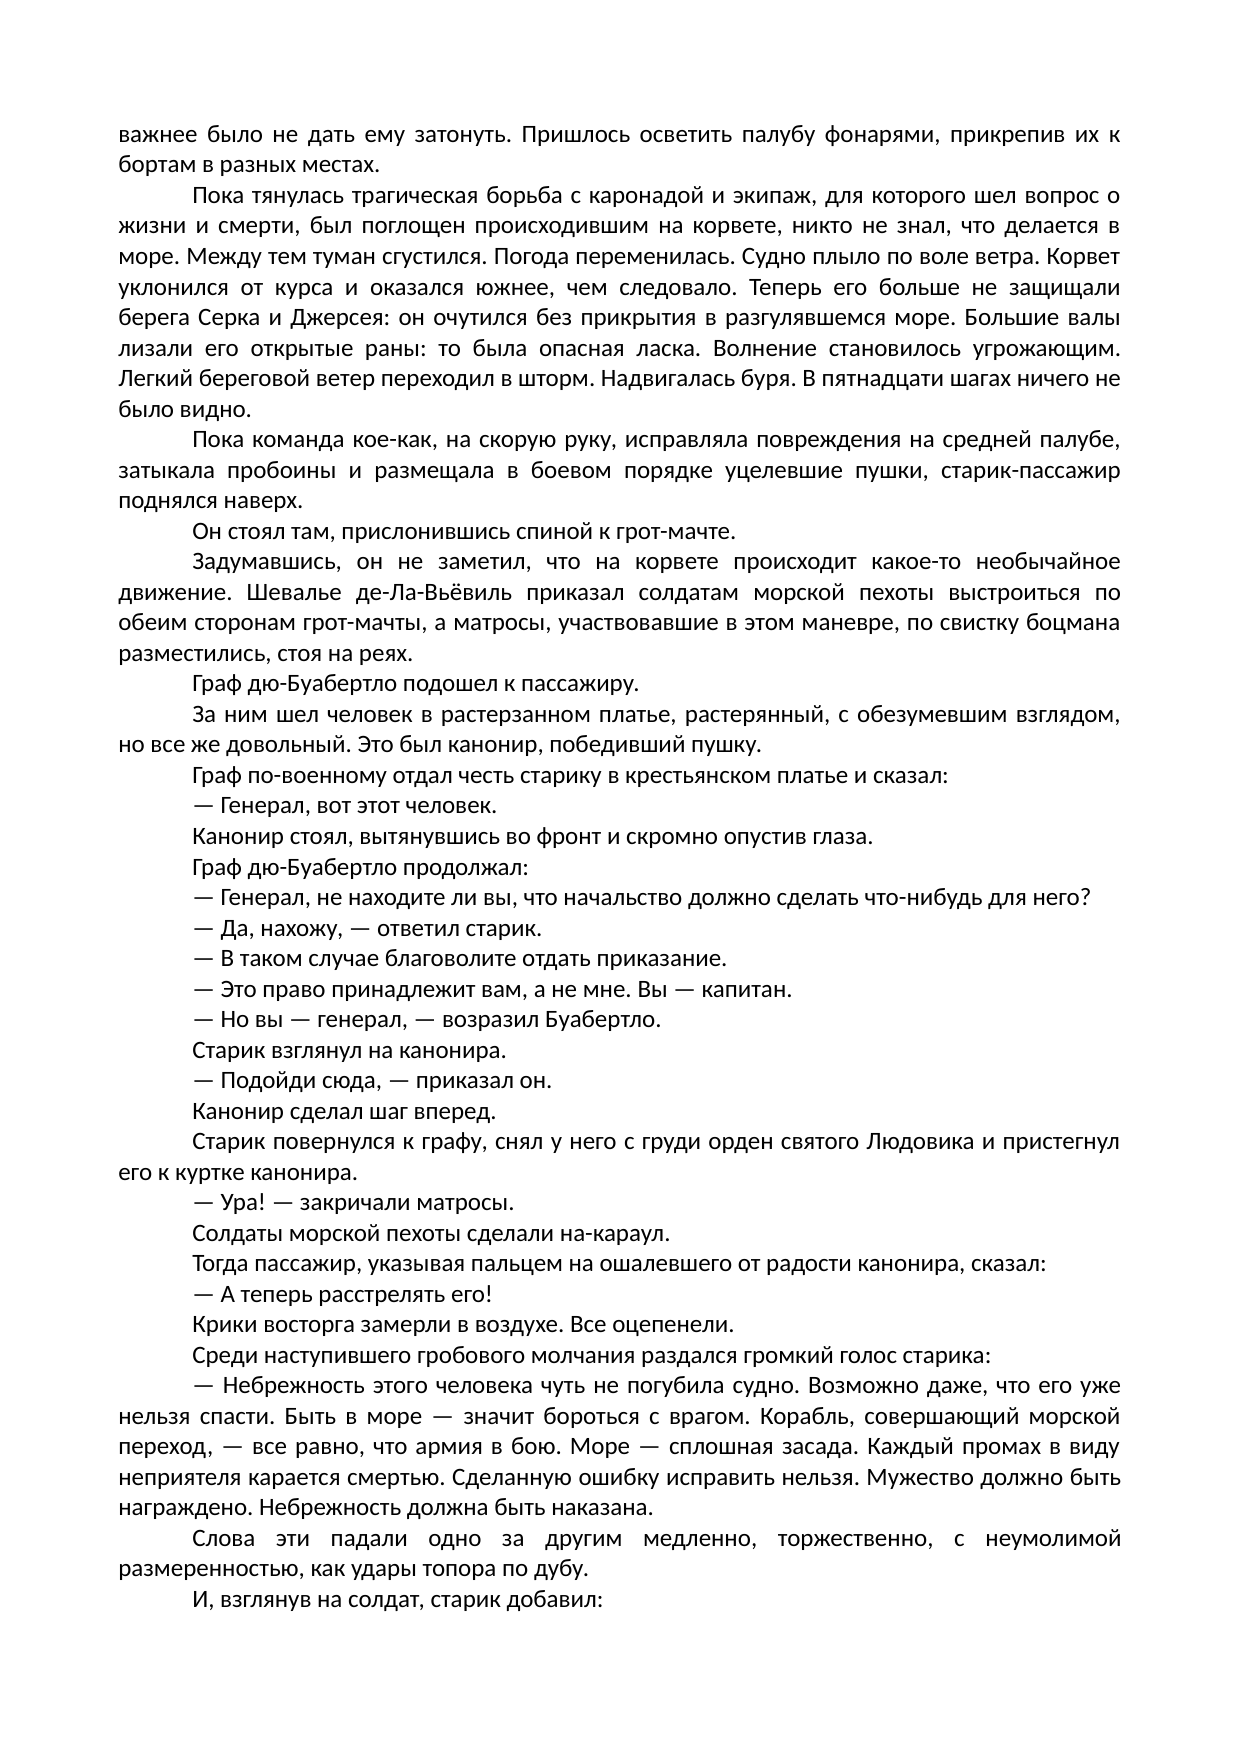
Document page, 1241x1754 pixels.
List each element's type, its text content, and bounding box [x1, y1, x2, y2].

text Крики восторга замерли в воздухе. Все оцепенели. [118, 1308, 1122, 1339]
text Старик повернулся к графу, снял у него с груди орден святого Людовика и пристегнул его к куртке канонира. [118, 1125, 1122, 1186]
text Задумавшись, он не заметил, что на корвете происходит какое-то необычайное движение. Шевалье де-Ла-Вьёвиль приказал солдатам морской пехоты выстроиться по обеим сторонам грот-мачты, а матросы, участвовавшие в этом маневре, по свистку боцмана разместились, стоя на реях. [118, 545, 1122, 667]
text — Подойди сюда, — приказал он. [118, 1064, 1122, 1095]
text Граф дю-Буабертло продолжал: [118, 851, 1122, 881]
text — Это право принадлежит вам, а не мне. Вы — капитан. [118, 973, 1122, 1003]
text Канонир сделал шаг вперед. [118, 1095, 1122, 1125]
text Граф дю-Буабертло подошел к пассажиру. [118, 667, 1122, 698]
text Канонир стоял, вытянувшись во фронт и скромно опустив глаза. [118, 820, 1122, 851]
text Слова эти падали одно за другим медленно, торжественно, с неумолимой размеренностью, как удары топора по дубу. [118, 1522, 1122, 1583]
text Среди наступившего гробового молчания раздался громкий голос старика: [118, 1339, 1122, 1369]
text — Генерал, не находите ли вы, что начальство должно сделать что-нибудь для него? [118, 881, 1122, 912]
text Тогда пассажир, указывая пальцем на ошалевшего от радости канонира, сказал: [118, 1247, 1122, 1278]
text — Да, нахожу, — ответил старик. [118, 912, 1122, 942]
text — А теперь расстрелять его! [118, 1278, 1122, 1308]
text И, взглянув на солдат, старик добавил: [118, 1583, 1122, 1614]
text Старик взглянул на канонира. [118, 1034, 1122, 1064]
text Пока тянулась трагическая борьба с каронадой и экипаж, для которого шел вопрос о жизни и смерти, был поглощен происходившим на корвете, никто не знал, что делается в море. Между тем туман сгустился. Погода переменилась. Судно плыло по воле ветра. Корвет уклонился от курса и оказался южнее, чем следовало. Теперь его больше не защищали берега Серка и Джерсея: он очутился без прикрытия в разгулявшемся море. Большие валы лизали его открытые раны: то была опасная ласка. Волнение становилось угрожающим. Легкий береговой ветер переходил в шторм. Надвигалась буря. В пятнадцати шагах ничего не было видно. [118, 179, 1122, 423]
text — Небрежность этого человека чуть не погубила судно. Возможно даже, что его уже нельзя спасти. Быть в море — значит бороться с врагом. Корабль, совершающий морской переход, — все равно, что армия в бою. Море — сплошная засада. Каждый промах в виду неприятеля карается смертью. Сделанную ошибку исправить нельзя. Мужество должно быть награждено. Небрежность должна быть наказана. [118, 1369, 1122, 1522]
text За ним шел человек в растерзанном платье, растерянный, с обезумевшим взглядом, но все же довольный. Это был канонир, победивший пушку. [118, 698, 1122, 759]
text Пока команда кое-как, на скорую руку, исправляла повреждения на средней палубе, затыкала пробоины и размещала в боевом порядке уцелевшие пушки, старик-пассажир поднялся наверх. [118, 423, 1122, 515]
text Граф по-военному отдал честь старику в крестьянском платье и сказал: [118, 759, 1122, 789]
text — Генерал, вот этот человек. [118, 789, 1122, 820]
text важнее было не дать ему затонуть. Пришлось осветить палубу фонарями, прикрепив их к бортам в разных местах. [118, 118, 1122, 179]
text Он стоял там, прислонившись спиной к грот-мачте. [118, 515, 1122, 545]
text — В таком случае благоволите отдать приказание. [118, 942, 1122, 973]
text — Но вы — генерал, — возразил Буабертло. [118, 1003, 1122, 1034]
text Солдаты морской пехоты сделали на-караул. [118, 1217, 1122, 1247]
text — Ура! — закричали матросы. [118, 1186, 1122, 1217]
